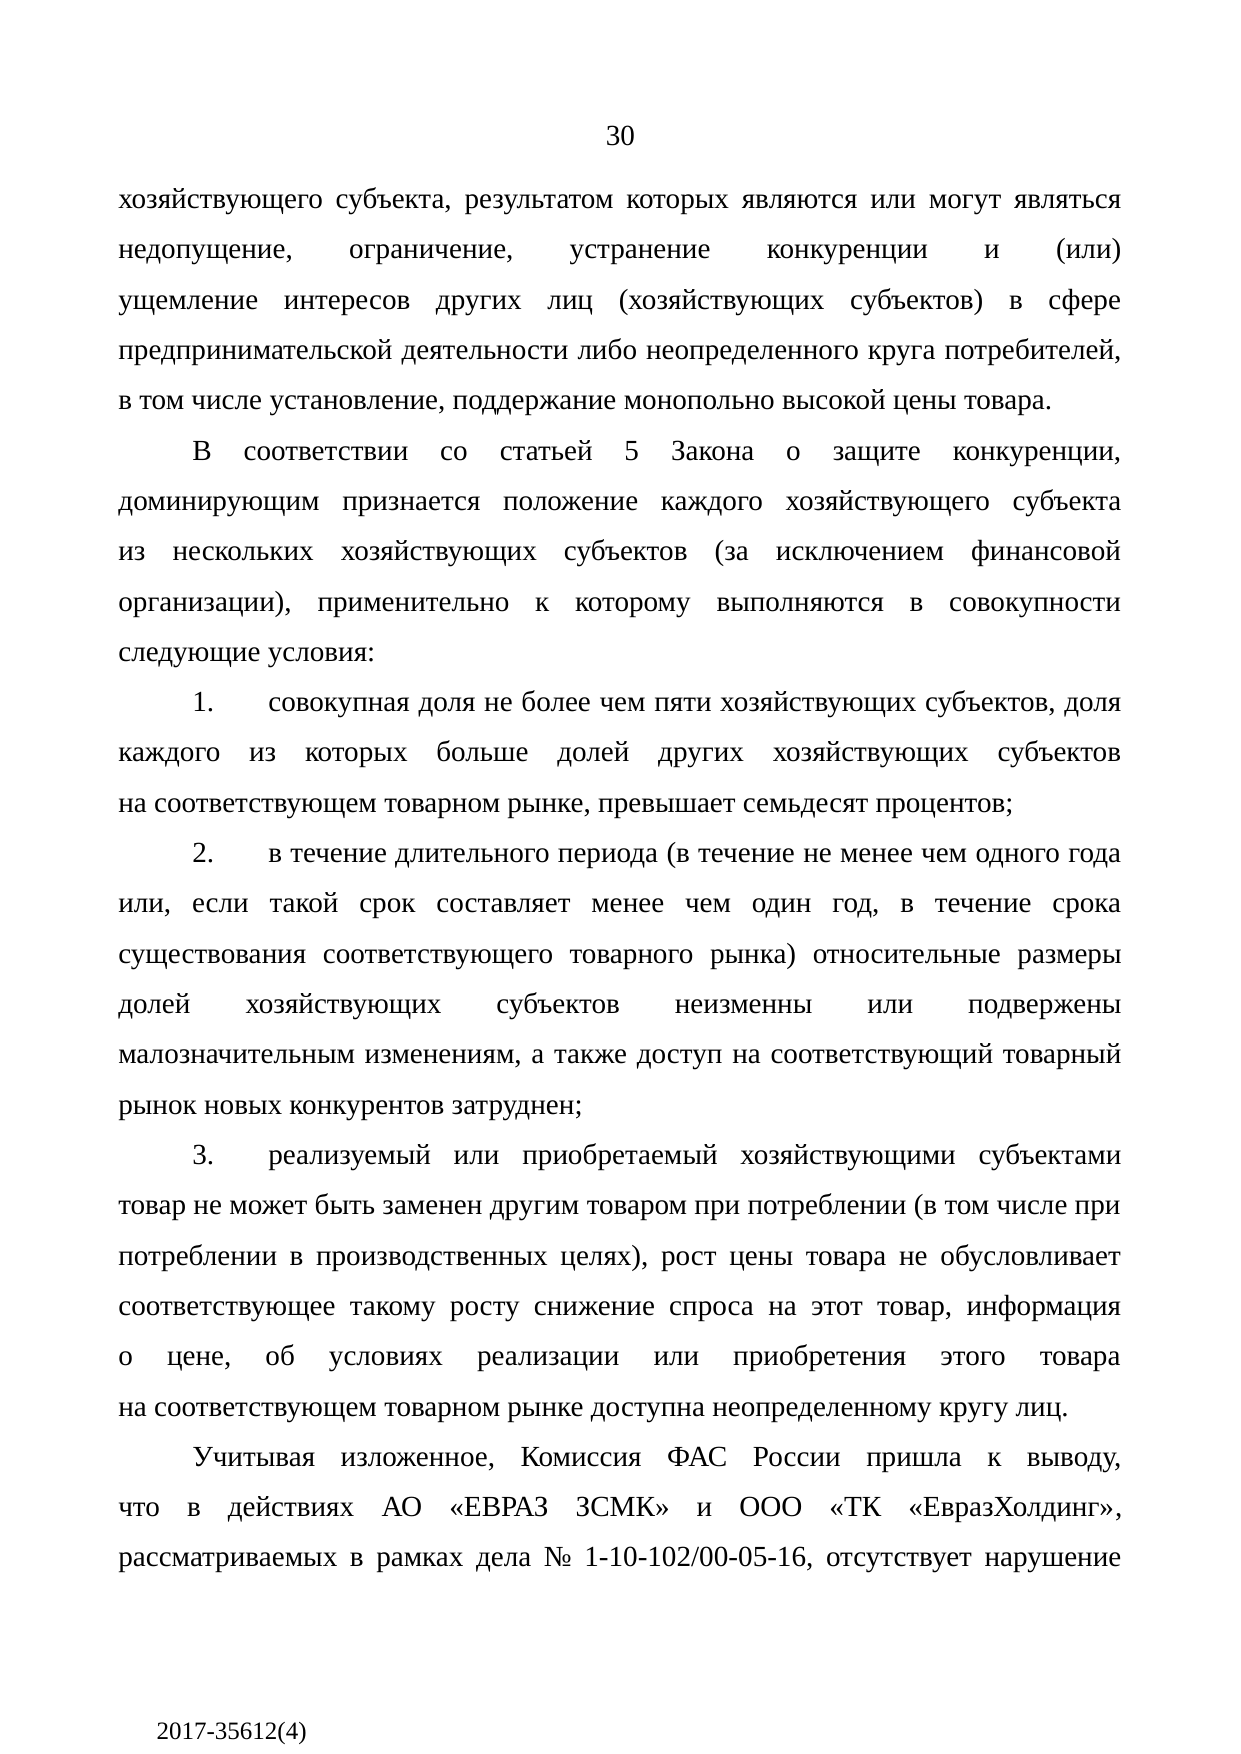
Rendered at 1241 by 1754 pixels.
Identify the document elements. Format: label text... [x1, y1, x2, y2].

list в течение длительного периода (в течение не менее чем одного года или, если такой срок составляет менее чем один год, в течение срока существования соответствующего товарного рынка) относительные размеры долей хозяйствующих субъектов неизменны или подвержены малозначительным изменениям, а также доступ на соответствующий товарный рынок новых конкурентов затруднен; [118, 835, 1122, 1120]
list совокупная доля не более чем пяти хозяйствующих субъектов, доля каждого из которых больше долей других хозяйствующих субъектов на соответствующем товарном рынке, превышает семьдесят процентов; [118, 684, 1122, 818]
list реализуемый или приобретаемый хозяйствующими субъектами товар не может быть заменен другим товаром при потреблении (в том числе при потреблении в производственных целях), рост цены товара не обусловливает соответствующее такому росту снижение спроса на этот товар, информация о цене, об условиях реализации или приобретения этого товара на соответствующем товарном рынке доступна неопределенному кругу лиц. [118, 1137, 1122, 1422]
text хозяйствующего субъекта, результатом которых являются или могут являться недопущение, ограничение, устранение конкуренции и (или) ущемление интересов других лиц (хозяйствующих субъектов) в сфере предпринимательской деятельности либо неопределенного круга потребителей, в том числе установление, поддержание монопольно высокой цены товара. [118, 181, 1122, 416]
text Учитывая изложенное, Комиссия ФАС России пришла к выводу, что в действиях АО «ЕВРАЗ ЗСМК» и ООО «ТК «ЕвразХолдинг», рассматриваемых в рамках дела № 1-10-102/00-05-16, отсутствует нарушение [118, 1439, 1122, 1573]
text В соответствии со статьей 5 Закона о защите конкуренции, доминирующим признается положение каждого хозяйствующего субъекта из нескольких хозяйствующих субъектов (за исключением финансовой организации), применительно к которому выполняются в совокупности следующие условия: [118, 433, 1122, 667]
